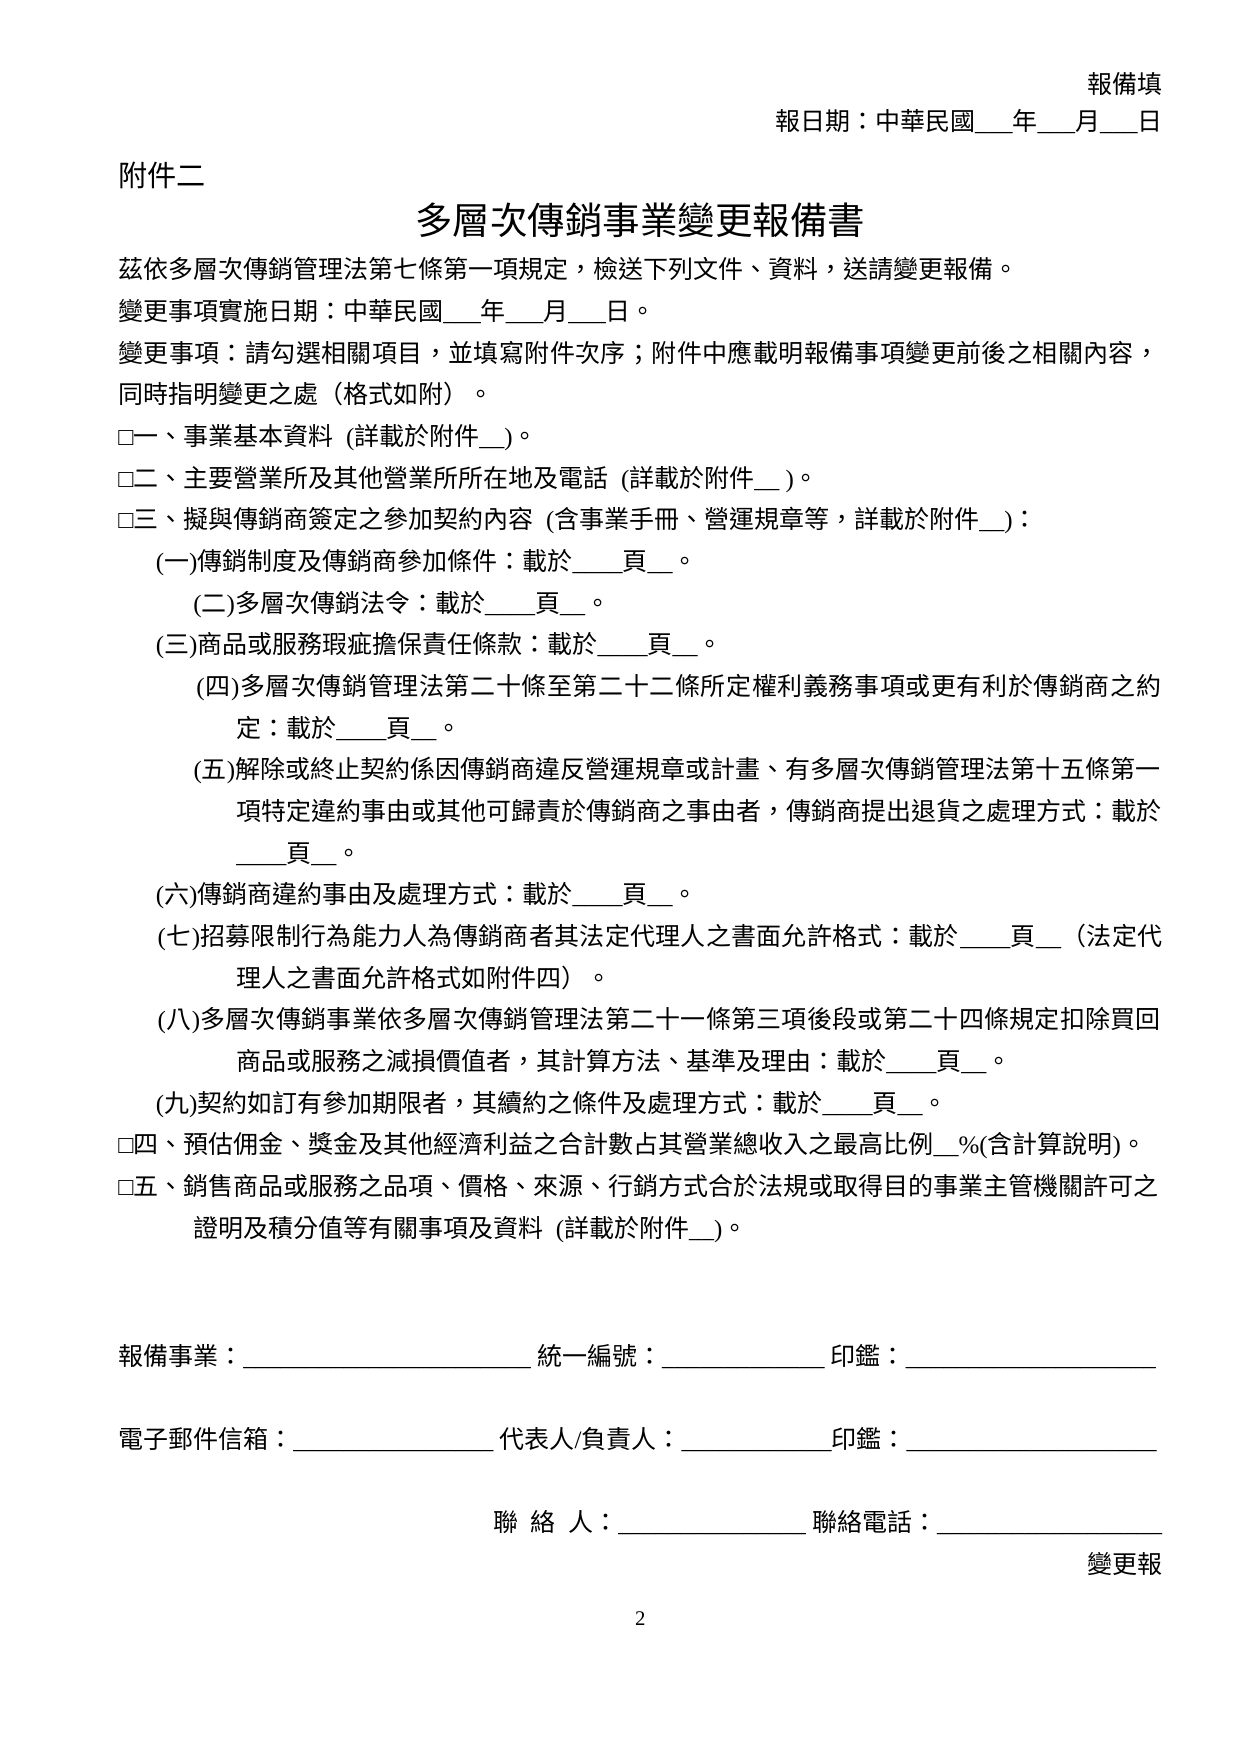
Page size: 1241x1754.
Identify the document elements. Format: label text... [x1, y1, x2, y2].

text 多層次傳銷事業變更報備書 [118, 191, 1162, 246]
text (五)解除或終止契約係因傳銷商違反營運規章或計畫、有多層次傳銷管理法第十五條第一項特定違約事由或其他可歸責於傳銷商之事由者，傳銷商提出退貨之處理方式：載於____頁__。 [118, 746, 1162, 871]
text 變更事項實施日期：中華民國___年___月___日。 [118, 287, 1162, 329]
text 報備事業：_______________________ 統一編號：_____________ 印鑑：____________________ [118, 1332, 1162, 1373]
text (六)傳銷商違約事由及處理方式：載於____頁__。 [118, 871, 1162, 912]
text (七)招募限制行為能力人為傳銷商者其法定代理人之書面允許格式：載於____頁__（法定代理人之書面允許格式如附件四）。 [118, 912, 1162, 996]
text (三)商品或服務瑕疵擔保責任條款：載於____頁__。 [118, 621, 1162, 662]
text 附件二 [118, 166, 1162, 191]
text (八)多層次傳銷事業依多層次傳銷管理法第二十一條第三項後段或第二十四條規定扣除買回商品或服務之減損價值者，其計算方法、基準及理由：載於____頁__。 [118, 996, 1162, 1079]
text (四)多層次傳銷管理法第二十條至第二十二條所定權利義務事項或更有利於傳銷商之約定：載於____頁__。 [118, 662, 1162, 746]
text □二、主要營業所及其他營業所所在地及電話 (詳載於附件__ )。 [118, 454, 1162, 496]
text (二)多層次傳銷法令：載於____頁__。 [118, 579, 1162, 621]
text 變更事項：請勾選相關項目，並填寫附件次序；附件中應載明報備事項變更前後之相關內容，同時指明變更之處（格式如附）。 [118, 329, 1162, 412]
text □四、預估佣金、獎金及其他經濟利益之合計數占其營業總收入之最高比例__%(含計算說明)。 [118, 1121, 1162, 1162]
text 聯 絡 人：_______________ 聯絡電話：__________________ [493, 1498, 1162, 1540]
text 變更報 [493, 1540, 1162, 1582]
text □一、事業基本資料 (詳載於附件__)。 [118, 412, 1162, 454]
text (一)傳銷制度及傳銷商參加條件：載於____頁__。 [118, 537, 1162, 579]
text 報備填報日期：中華民國___年___月___日 [493, 65, 1162, 137]
text 電子郵件信箱：________________ 代表人/負責人：____________印鑑：____________________ [118, 1415, 1162, 1457]
text (九)契約如訂有參加期限者，其續約之條件及處理方式：載於____頁__。 [118, 1079, 1162, 1121]
text □五、銷售商品或服務之品項、價格、來源、行銷方式合於法規或取得目的事業主管機關許可之證明及積分值等有關事項及資料 (詳載於附件__)。 [118, 1162, 1162, 1246]
text □三、擬與傳銷商簽定之參加契約內容 (含事業手冊、營運規章等，詳載於附件__)： [118, 496, 1162, 537]
text 茲依多層次傳銷管理法第七條第一項規定，檢送下列文件、資料，送請變更報備。 [118, 246, 1162, 287]
